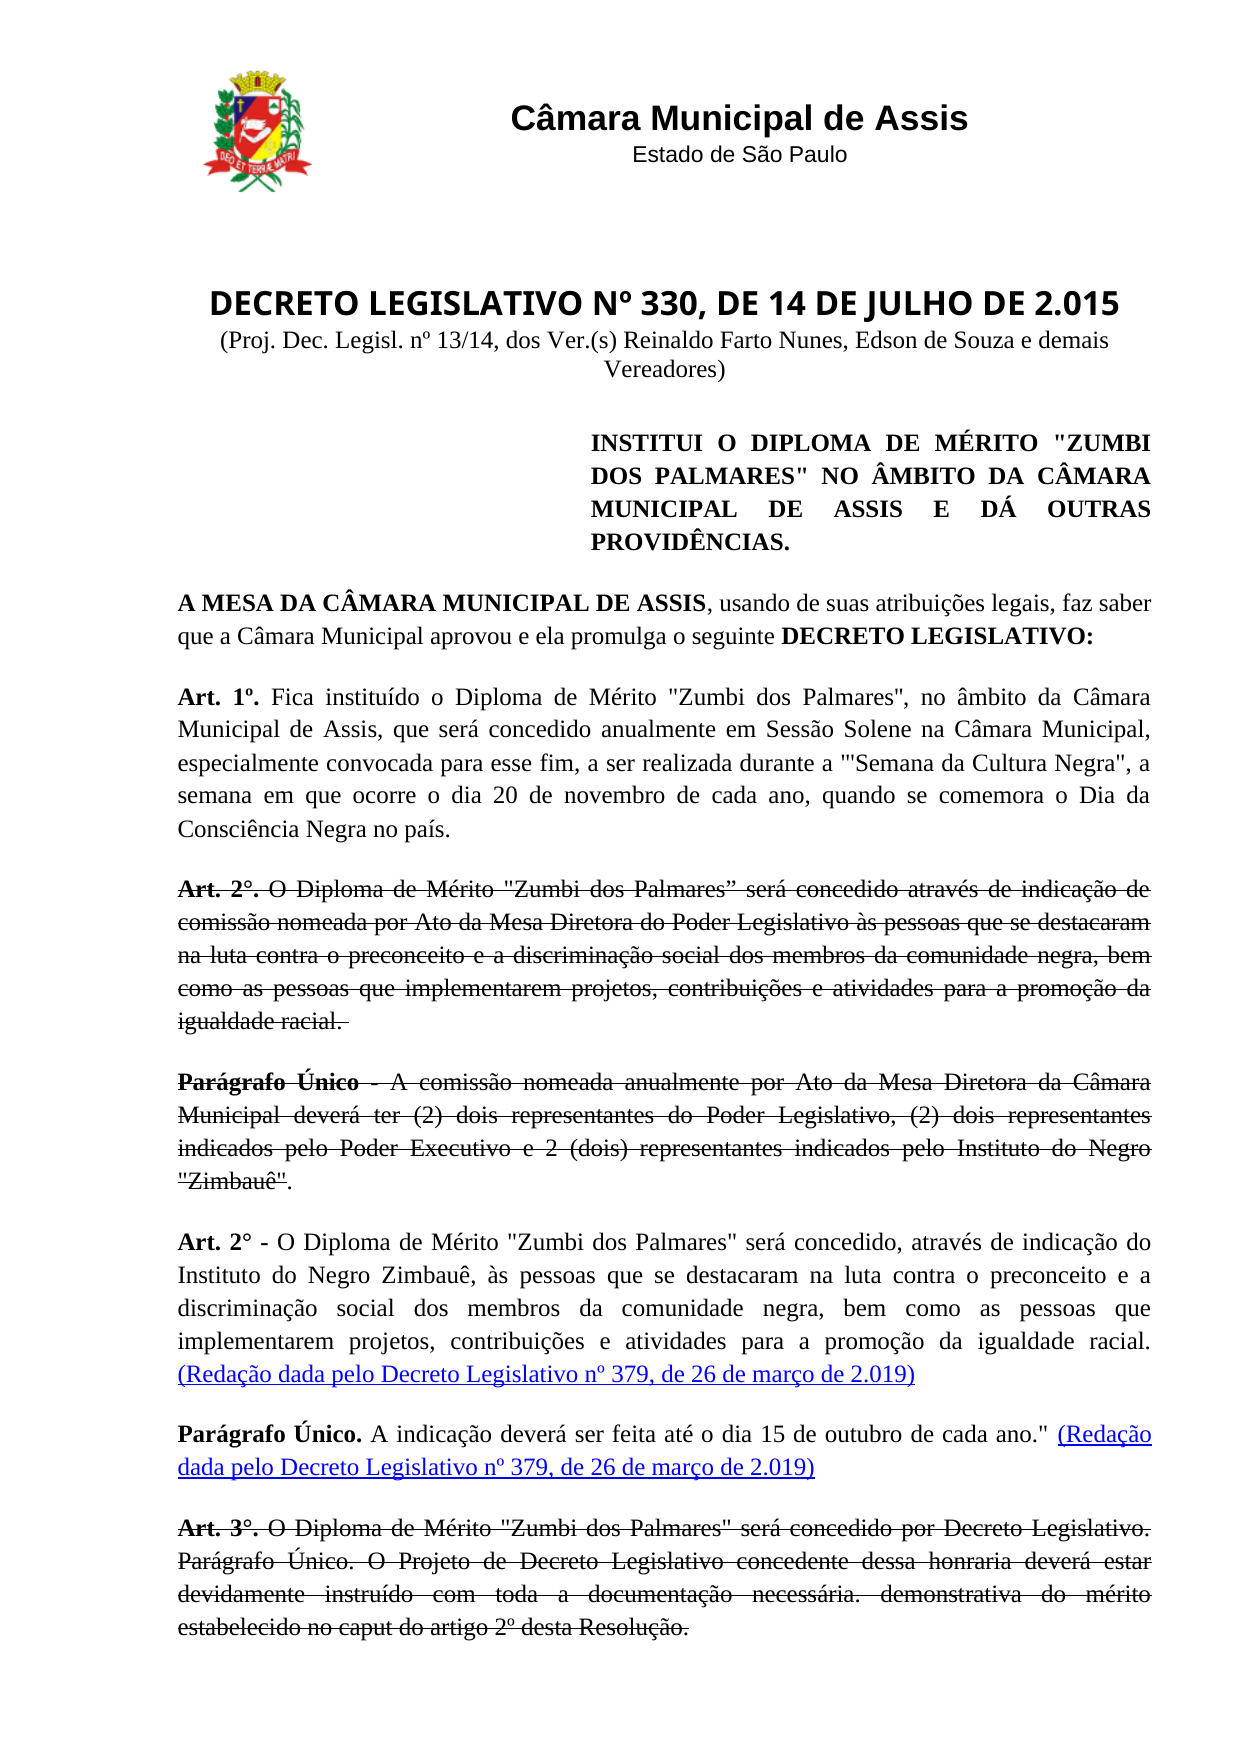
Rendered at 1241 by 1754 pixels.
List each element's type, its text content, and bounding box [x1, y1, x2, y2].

text Art. 3°. O Diploma de Mérito "Zumbi dos Palmares" será concedido por Decreto Legislativo. Parágrafo Único. O Projeto de Decreto Legislativo concedente dessa honraria deverá estar devidamente instruído com toda a documentação necessária. demonstrativa do mérito estabelecido no caput do artigo 2º desta Resolução. [177, 1563, 1152, 1595]
text INSTITUI O DIPLOMA DE MÉRITO "ZUMBI DOS PALMARES" NO ÂMBITO DA CÂMARA MUNICIPAL DE ASSIS E DÁ OUTRAS PROVIDÊNCIAS. [591, 428, 1152, 556]
text Art. 2°. O Diploma de Mérito "Zumbi dos Palmares” será concedido através de indicação de comissão nomeada por Ato da Mesa Diretora do Poder Legislativo às pessoas que se destacaram na luta contra o preconceito e a discriminação social dos membros da comunidade negra, bem como as pessoas que implementarem projetos, contribuições e atividades para a promoção da igualdade racial. [177, 957, 1152, 1035]
text Parágrafo Único - A comissão nomeada anualmente por Ato da Mesa Diretora da Câmara Municipal deverá ter (2) dois representantes do Poder Legislativo, (2) dois representantes indicados pelo Poder Executivo e 2 (dois) representantes indicados pelo Instituto do Negro "Zimbauê". [177, 1150, 1152, 1195]
text A MESA DA CÂMARA MUNICIPAL DE ASSIS, usando de suas atribuições legais, faz saber que a Câmara Municipal aprovou e ela promulga o seguinte DECRETO LEGISLATIVO: [177, 588, 1152, 650]
text [177, 141, 192, 167]
text Parágrafo Único - A comissão nomeada anualmente por Ato da Mesa Diretora da Câmara Municipal deverá ter (2) dois representantes do Poder Legislativo, (2) dois representantes indicados pelo Poder Executivo e 2 (dois) representantes indicados pelo Instituto do Negro "Zimbauê". [177, 1067, 1152, 1116]
text Art. 1º. Fica instituído o Diploma de Mérito "Zumbi dos Palmares'', no âmbito da Câmara Municipal de Assis, que será concedido anualmente em Sessão Solene na Câmara Municipal, especialmente convocada para esse fim, a ser realizada durante a "'Semana da Cultura Negra", a semana em que ocorre o dia 20 de novembro de cada ano, quando se comemora o Dia da Consciência Negra no país. [177, 682, 1152, 842]
text Art. 3°. O Diploma de Mérito "Zumbi dos Palmares" será concedido por Decreto Legislativo. Parágrafo Único. O Projeto de Decreto Legislativo concedente dessa honraria deverá estar devidamente instruído com toda a documentação necessária. demonstrativa do mérito estabelecido no caput do artigo 2º desta Resolução. [177, 1596, 1152, 1641]
text Art. 2°. O Diploma de Mérito "Zumbi dos Palmares” será concedido através de indicação de comissão nomeada por Ato da Mesa Diretora do Poder Legislativo às pessoas que se destacaram na luta contra o preconceito e a discriminação social dos membros da comunidade negra, bem como as pessoas que implementarem projetos, contribuições e atividades para a promoção da igualdade racial. [177, 874, 1152, 956]
picture [192, 65, 326, 199]
text Art. 3°. O Diploma de Mérito "Zumbi dos Palmares" será concedido por Decreto Legislativo. Parágrafo Único. O Projeto de Decreto Legislativo concedente dessa honraria deverá estar devidamente instruído com toda a documentação necessária. demonstrativa do mérito estabelecido no caput do artigo 2º desta Resolução. [177, 1513, 1152, 1562]
text Estado de São Paulo [328, 141, 1152, 167]
text Parágrafo Único. A indicação deverá ser feita até o dia 15 de outubro de cada ano." (Redação dada pelo Decreto Legislativo nº 379, de 26 de março de 2.019) [177, 1419, 1152, 1481]
text [177, 97, 192, 138]
text Câmara Municipal de Assis [328, 97, 1152, 138]
text Art. 2° - O Diploma de Mérito "Zumbi dos Palmares" será concedido, através de indicação do Instituto do Negro Zimbauê, às pessoas que se destacaram na luta contra o preconceito e a discriminação social dos membros da comunidade negra, bem como as pessoas que implementarem projetos, contribuições e atividades para a promoção da igualdade racial. (Redação dada pelo Decreto Legislativo nº 379, de 26 de março de 2.019) [177, 1227, 1152, 1387]
text Parágrafo Único - A comissão nomeada anualmente por Ato da Mesa Diretora da Câmara Municipal deverá ter (2) dois representantes do Poder Legislativo, (2) dois representantes indicados pelo Poder Executivo e 2 (dois) representantes indicados pelo Instituto do Negro "Zimbauê". [177, 1117, 1152, 1149]
text (Proj. Dec. Legisl. nº 13/14, dos Ver.(s) Reinaldo Farto Nunes, Edson de Souza e demais Vereadores) [177, 325, 1152, 383]
text DECRETO LEGISLATIVO Nº 330, DE 14 DE JULHO DE 2.015 [177, 280, 1152, 325]
